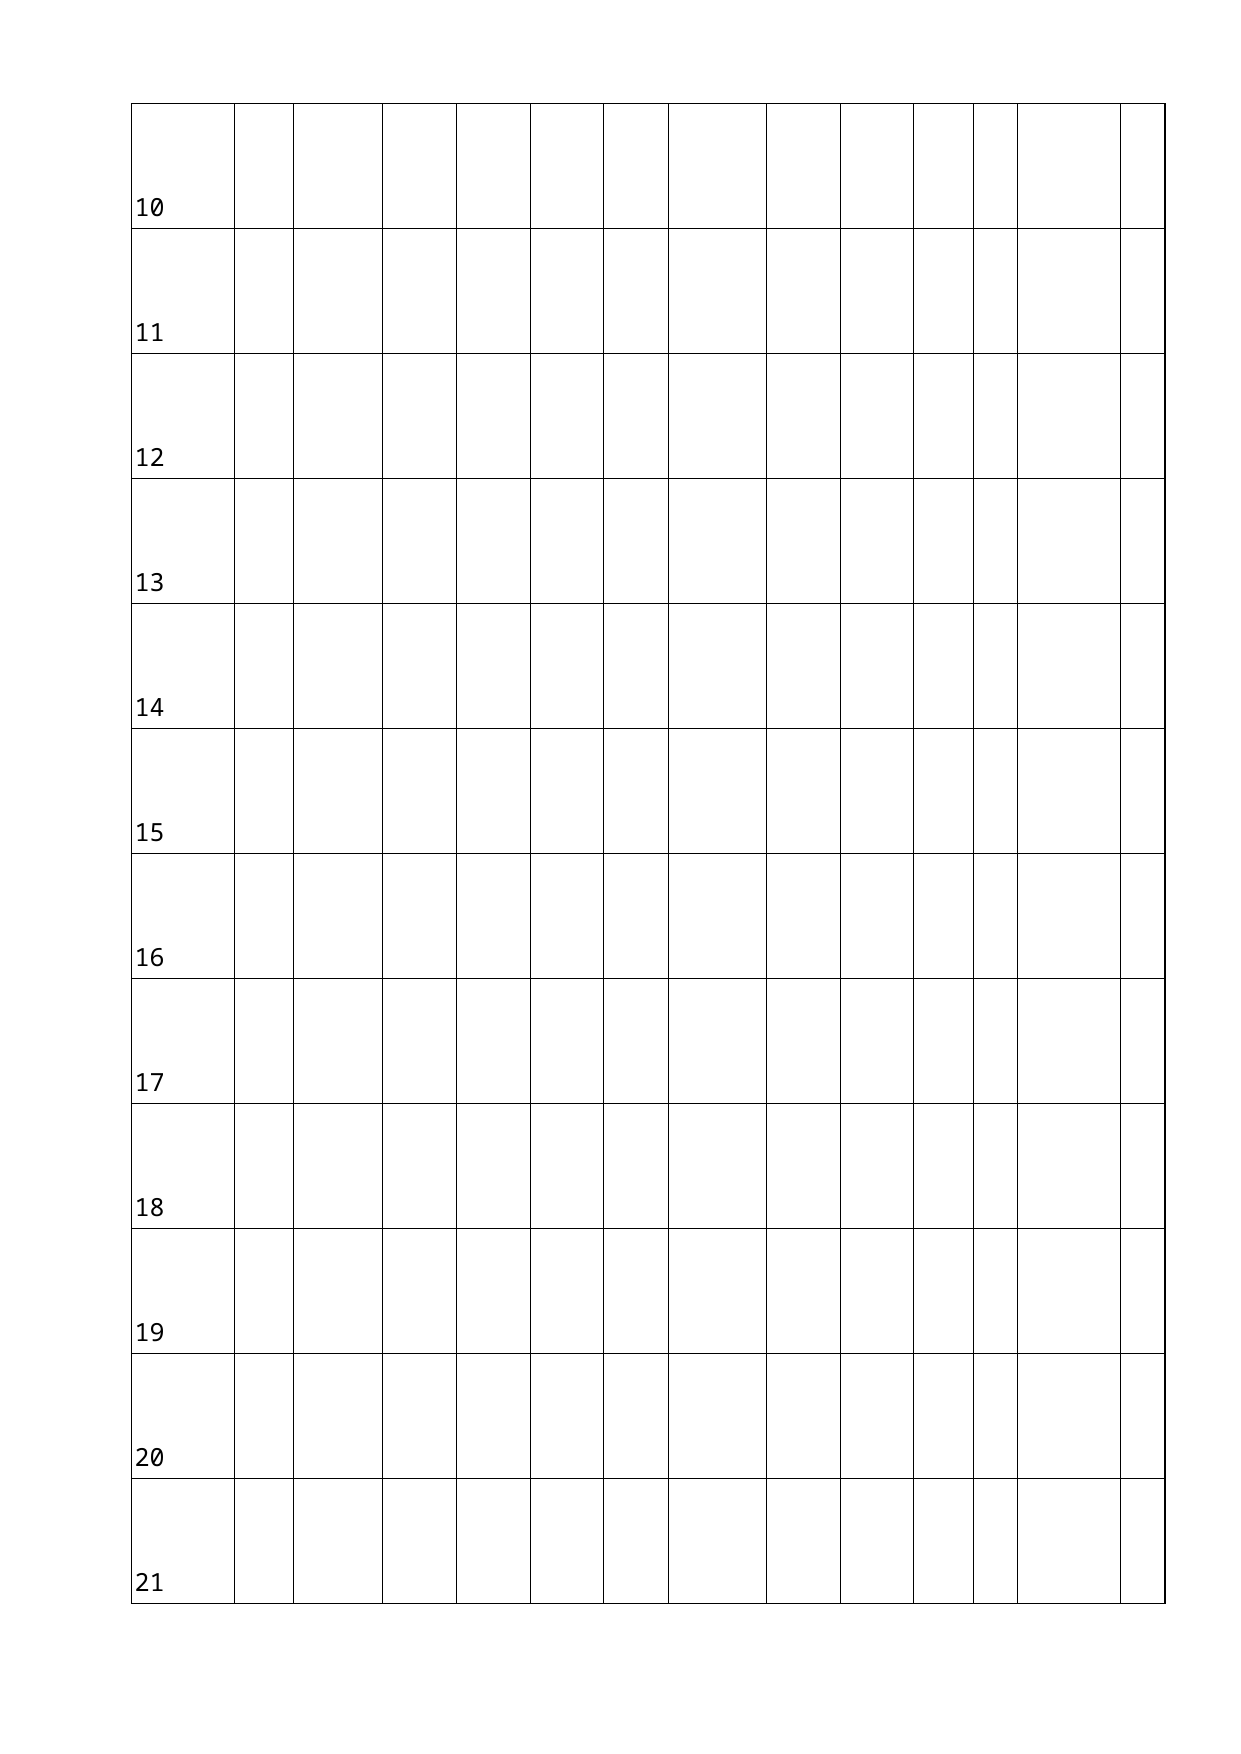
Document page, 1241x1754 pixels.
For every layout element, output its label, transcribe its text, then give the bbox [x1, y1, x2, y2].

table_cell [383, 479, 456, 603]
table_cell [1018, 229, 1120, 353]
table_cell [767, 729, 840, 853]
table_cell [383, 1479, 456, 1603]
table_cell [531, 604, 603, 728]
table_cell [294, 1479, 382, 1603]
table_cell [294, 104, 382, 228]
table_cell [531, 1229, 603, 1353]
table_cell [974, 1104, 1017, 1228]
table_cell [383, 604, 456, 728]
table_cell [767, 104, 840, 228]
table_cell [914, 1354, 973, 1478]
table_cell [974, 1479, 1017, 1603]
table_cell [1121, 604, 1164, 728]
table_cell [531, 1354, 603, 1478]
table_cell [767, 1229, 840, 1353]
table_cell [383, 1104, 456, 1228]
table_cell [914, 1104, 973, 1228]
table_cell [531, 854, 603, 978]
table_cell [1018, 979, 1120, 1103]
table_cell [235, 729, 293, 853]
table_cell [914, 479, 973, 603]
table_cell [841, 1104, 913, 1228]
table_cell 16 [132, 854, 234, 978]
table_cell [669, 854, 766, 978]
table_cell [841, 604, 913, 728]
table_cell [294, 854, 382, 978]
table_cell [457, 1479, 530, 1603]
table_cell [1121, 354, 1164, 478]
table_cell [974, 104, 1017, 228]
table_cell [235, 1229, 293, 1353]
table_cell [767, 854, 840, 978]
table_cell [767, 1354, 840, 1478]
table_cell [669, 979, 766, 1103]
table_cell [1121, 104, 1164, 228]
table_cell [841, 1229, 913, 1353]
table_cell [457, 479, 530, 603]
table_cell [604, 104, 668, 228]
table_cell [767, 979, 840, 1103]
table_cell [383, 729, 456, 853]
table_cell [974, 979, 1017, 1103]
table_cell [604, 854, 668, 978]
table_cell [383, 854, 456, 978]
table_cell [531, 1479, 603, 1603]
table_cell [383, 354, 456, 478]
table_cell [383, 979, 456, 1103]
table_cell [604, 479, 668, 603]
table_cell [383, 229, 456, 353]
table_cell [531, 104, 603, 228]
table_cell 17 [132, 979, 234, 1103]
table_cell [974, 1229, 1017, 1353]
table_cell [294, 354, 382, 478]
table_cell [294, 979, 382, 1103]
table_cell [1018, 854, 1120, 978]
table_cell [841, 479, 913, 603]
table_cell [669, 229, 766, 353]
table_cell [294, 479, 382, 603]
table_cell [1121, 479, 1164, 603]
table_cell [531, 979, 603, 1103]
table_cell [457, 604, 530, 728]
table_cell [235, 104, 293, 228]
table_cell [1018, 354, 1120, 478]
table_cell 10 [132, 104, 234, 228]
table_cell [914, 604, 973, 728]
table_cell [914, 1229, 973, 1353]
table_cell [1121, 229, 1164, 353]
table_cell [1018, 1354, 1120, 1478]
table_cell [531, 729, 603, 853]
table_cell [841, 729, 913, 853]
table_cell [841, 229, 913, 353]
table_cell [669, 1354, 766, 1478]
table_cell [531, 1104, 603, 1228]
table_cell 11 [132, 229, 234, 353]
table_cell 15 [132, 729, 234, 853]
table_cell [457, 854, 530, 978]
table_cell [235, 229, 293, 353]
table_cell [457, 229, 530, 353]
table_cell [604, 729, 668, 853]
table_cell [974, 479, 1017, 603]
table_cell [974, 854, 1017, 978]
table_cell [235, 1479, 293, 1603]
table_cell [669, 729, 766, 853]
table_cell [841, 1479, 913, 1603]
table_cell [457, 354, 530, 478]
table_cell [841, 979, 913, 1103]
table_cell [1018, 1104, 1120, 1228]
table_cell [457, 1104, 530, 1228]
table_cell [604, 1479, 668, 1603]
table_cell 19 [132, 1229, 234, 1353]
table_cell [767, 1104, 840, 1228]
table_cell [841, 104, 913, 228]
table_cell [669, 1229, 766, 1353]
table_cell [531, 229, 603, 353]
table_cell [294, 1354, 382, 1478]
table_cell [974, 354, 1017, 478]
table_cell [604, 354, 668, 478]
table_cell [914, 1479, 973, 1603]
table_cell [1018, 1229, 1120, 1353]
table_cell [1018, 479, 1120, 603]
table_cell 14 [132, 604, 234, 728]
table_cell [914, 229, 973, 353]
table_cell [841, 854, 913, 978]
table_cell [235, 1104, 293, 1228]
table_cell [235, 479, 293, 603]
table_cell 18 [132, 1104, 234, 1228]
table_cell [294, 1229, 382, 1353]
table_cell 12 [132, 354, 234, 478]
table_cell [383, 1354, 456, 1478]
table_cell [914, 354, 973, 478]
table_cell [1018, 604, 1120, 728]
table_cell [235, 354, 293, 478]
table_cell [767, 479, 840, 603]
table_cell [767, 229, 840, 353]
table_cell [1018, 729, 1120, 853]
table_cell [974, 604, 1017, 728]
table_cell 21 [132, 1479, 234, 1603]
table_cell [767, 354, 840, 478]
table_cell [914, 729, 973, 853]
table_cell [1121, 1229, 1164, 1353]
table_cell [604, 1229, 668, 1353]
table_cell [457, 1229, 530, 1353]
table_cell [531, 354, 603, 478]
table_cell [841, 354, 913, 478]
table_cell [604, 979, 668, 1103]
table_cell [914, 854, 973, 978]
table_cell [531, 479, 603, 603]
table_cell [294, 729, 382, 853]
table_cell [604, 1354, 668, 1478]
table_cell [1121, 1479, 1164, 1603]
table_cell [1121, 729, 1164, 853]
table_cell [1121, 1104, 1164, 1228]
table_cell [1018, 104, 1120, 228]
table_cell [294, 604, 382, 728]
table_cell [914, 979, 973, 1103]
table_cell 13 [132, 479, 234, 603]
table_cell [669, 104, 766, 228]
table_cell [767, 1479, 840, 1603]
table_cell [383, 1229, 456, 1353]
table_cell [1121, 979, 1164, 1103]
table_cell [1018, 1479, 1120, 1603]
table_cell [235, 1354, 293, 1478]
table_cell [1121, 1354, 1164, 1478]
table_cell [669, 1479, 766, 1603]
table_cell [669, 604, 766, 728]
table_cell [1121, 854, 1164, 978]
table_cell [457, 979, 530, 1103]
table_cell [235, 979, 293, 1103]
table_cell [604, 1104, 668, 1228]
table_cell [457, 104, 530, 228]
table_cell [669, 479, 766, 603]
table_cell [383, 104, 456, 228]
table_cell [974, 1354, 1017, 1478]
table_cell [604, 604, 668, 728]
table_cell 20 [132, 1354, 234, 1478]
table_cell [235, 854, 293, 978]
table_cell [669, 1104, 766, 1228]
table_cell [914, 104, 973, 228]
table_cell [457, 1354, 530, 1478]
table_cell [767, 604, 840, 728]
table_cell [235, 604, 293, 728]
table_cell [294, 229, 382, 353]
table_cell [669, 354, 766, 478]
table_cell [457, 729, 530, 853]
table_cell [294, 1104, 382, 1228]
table_cell [974, 229, 1017, 353]
table_cell [974, 729, 1017, 853]
table_cell [841, 1354, 913, 1478]
table_cell [604, 229, 668, 353]
